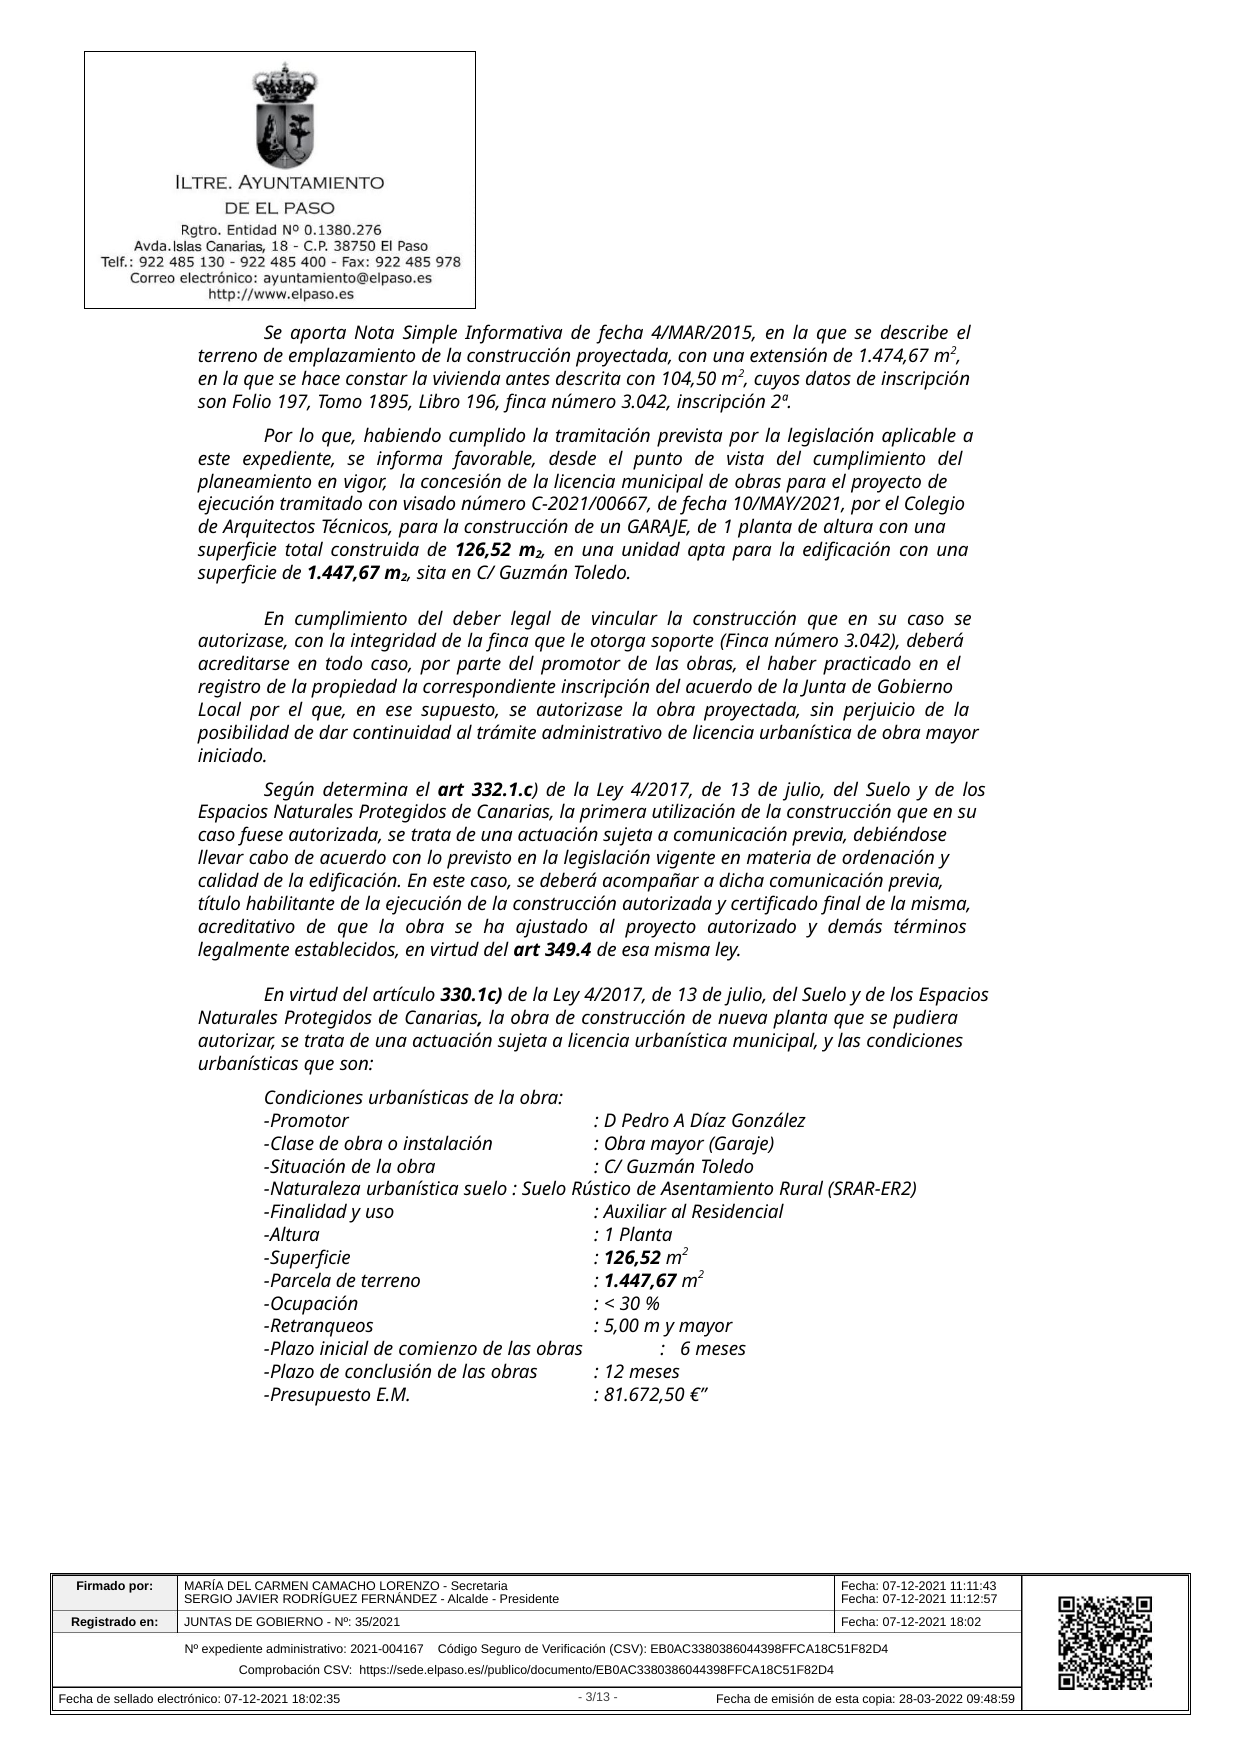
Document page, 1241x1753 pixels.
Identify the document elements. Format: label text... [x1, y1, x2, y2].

text en la que se hace constar la vivienda antes descrita con 104,50 m2, cuyos datos de inscripción [198, 368, 1068, 390]
text - [264, 1155, 270, 1177]
text : 12 meses [637, 1361, 822, 1383]
text Según determina el art 332.1.c) de la Ley 4/2017, de 13 de julio, del Suelo y de los [264, 778, 1068, 801]
text acreditativo de que la obra se ha ajustado al proyecto autorizado y demás términos [198, 916, 1068, 938]
text Ocupación [270, 1292, 637, 1314]
text Comprobación CSV: https://sede.elpaso.es//publico/documento/EB0AC3380386044398FFCA18C51F82D4 [239, 1663, 914, 1677]
text Retranqueos [270, 1315, 637, 1337]
text - [264, 1292, 270, 1314]
text : Auxiliar al Residencial [594, 1201, 822, 1223]
text - [264, 1178, 270, 1200]
text legalmente establecidos, en virtud del art 349.4 de esa misma ley. [198, 938, 1068, 961]
text : < 30 % [637, 1292, 822, 1314]
text : C/ Guzmán Toledo [594, 1155, 854, 1177]
text Altura [270, 1224, 594, 1246]
text En cumplimiento del deber legal de vincular la construcción que en su caso se [264, 607, 1067, 629]
text - [264, 1201, 270, 1223]
picture [51, 1574, 1190, 1714]
text Fecha: 07-12-2021 11:12:57 [841, 1593, 1022, 1607]
text [822, 1224, 995, 1246]
text : D Pedro A Díaz González [594, 1109, 854, 1132]
text Se aporta Nota Simple Informativa de fecha 4/MAR/2015, en la que se describe el [263, 322, 1068, 344]
text autorizar, se trata de una actuación sujeta a licencia urbanística municipal, y las condiciones [198, 1030, 1068, 1052]
text Por lo que, habiendo cumplido la tramitación prevista por la legislación aplicable a [264, 424, 1068, 447]
text Fecha: 07-12-2021 11:11:43 [841, 1579, 1022, 1593]
text Local por el que, en ese supuesto, se autorizase la obra proyectada, sin perjuicio de la [198, 699, 1067, 721]
text Espacios Naturales Protegidos de Canarias, la primera utilización de la construcción que en su [198, 801, 1068, 823]
text Naturaleza urbanística suelo : Suelo Rústico de Asentamiento Rural (SRAR-ER2) [270, 1178, 995, 1200]
picture [85, 52, 475, 308]
text Fecha de sellado electrónico: 07-12-2021 18:02:35 [58, 1692, 365, 1706]
text urbanísticas que son: [198, 1053, 1068, 1075]
text - [264, 1270, 270, 1292]
text Condiciones urbanísticas de la obra: [264, 1087, 619, 1109]
text Registrado en: [71, 1615, 177, 1629]
text Naturales Protegidos de Canarias, la obra de construcción de nueva planta que se pudiera [198, 1006, 1068, 1029]
text SERGIO JAVIER RODRÍGUEZ FERNÁNDEZ - Alcalde - Presidente [184, 1593, 586, 1607]
text Situación de la obra [270, 1155, 594, 1177]
text llevar cabo de acuerdo con lo previsto en la legislación vigente en materia de ordenación y [198, 847, 1068, 869]
text [854, 1109, 995, 1132]
text JUNTAS DE GOBIERNO - Nº: 35/2021 [184, 1615, 426, 1629]
text Fecha de emisión de esta copia: 28-03-2022 09:48:59 [716, 1692, 1040, 1706]
text - [264, 1247, 270, 1269]
text : 126,52 m2 [594, 1246, 822, 1269]
text Nº expediente administrativo: 2021-004167 Código Seguro de Verificación (CSV): EB0AC3380386044398FFCA18C51F82D4 [184, 1642, 914, 1656]
text autorizase, con la integridad de la finca que le otorga soporte (Finca número 3.042), deberá [198, 630, 1067, 652]
text superficie total construida de 126,52 m2, en una unidad apta para la edificación con una [198, 538, 1068, 561]
text iniciado. [198, 744, 1067, 767]
text MARÍA DEL CARMEN CAMACHO LORENZO - Secretaria [184, 1579, 586, 1593]
text : Obra mayor (Garaje) [594, 1133, 854, 1155]
text terreno de emplazamiento de la construcción proyectada, con una extensión de 1.474,67 m2, [198, 345, 1068, 367]
text Presupuesto E.M. [270, 1384, 637, 1406]
text calidad de la edificación. En este caso, se deberá acompañar a dicha comunicación previa, [198, 870, 1068, 892]
text Parcela de terreno [270, 1270, 637, 1292]
text Plazo de conclusión de las obras [270, 1361, 637, 1383]
text de Arquitectos Técnicos, para la construcción de un GARAJE, de 1 planta de altura con una [198, 516, 1068, 538]
text acreditarse en todo caso, por parte del promotor de las obras, el haber practicado en el [198, 653, 1067, 675]
text Firmado por: [76, 1579, 172, 1593]
text Clase de obra o instalación [270, 1133, 594, 1155]
text [854, 1155, 995, 1177]
text ejecución tramitado con visado número C-2021/00667, de fecha 10/MAY/2021, por el Colegio [198, 493, 1068, 515]
text : 1 Planta [594, 1224, 822, 1246]
text : 1.447,67 m2 [594, 1269, 822, 1292]
text - [264, 1133, 270, 1155]
text título habilitante de la ejecución de la construcción autorizada y certificado final de la misma, [198, 893, 1068, 915]
text - [264, 1384, 270, 1406]
text posibilidad de dar continuidad al trámite administrativo de licencia urbanística de obra mayor [198, 722, 1067, 744]
text Fecha: 07-12-2021 18:02 [841, 1615, 1002, 1629]
text En virtud del artículo 330.1c) de la Ley 4/2017, de 13 de julio, del Suelo y de los Espacios [264, 984, 1068, 1006]
text : 81.672,50 €” [637, 1384, 822, 1406]
text : 5,00 m y mayor [637, 1315, 822, 1337]
text [822, 1201, 995, 1223]
text planeamiento en vigor, la concesión de la licencia municipal de obras para el proyecto de [198, 470, 1068, 492]
text son Folio 197, Tomo 1895, Libro 196, finca número 3.042, inscripción 2ª. [198, 391, 1068, 413]
text - [264, 1338, 270, 1360]
text este expediente, se informa favorable, desde el punto de vista del cumplimiento del [198, 448, 1068, 470]
text : 6 meses [660, 1338, 822, 1360]
text Promotor [270, 1109, 594, 1132]
text Plazo inicial de comienzo de las obras [270, 1338, 637, 1360]
text [854, 1133, 995, 1155]
text Superficie [270, 1247, 383, 1269]
text Finalidad y uso [270, 1201, 594, 1223]
text registro de la propiedad la correspondiente inscripción del acuerdo de la Junta de Gobierno [198, 676, 1067, 698]
text superficie de 1.447,67 m2, sita en C/ Guzmán Toledo. [198, 561, 1068, 584]
text caso fuese autorizada, se trata de una actuación sujeta a comunicación previa, debiéndose [198, 824, 1068, 846]
text - [264, 1361, 270, 1383]
text - [264, 1315, 270, 1337]
text - 3/13 - [578, 1691, 636, 1705]
text - [264, 1109, 270, 1132]
text - [264, 1224, 270, 1246]
